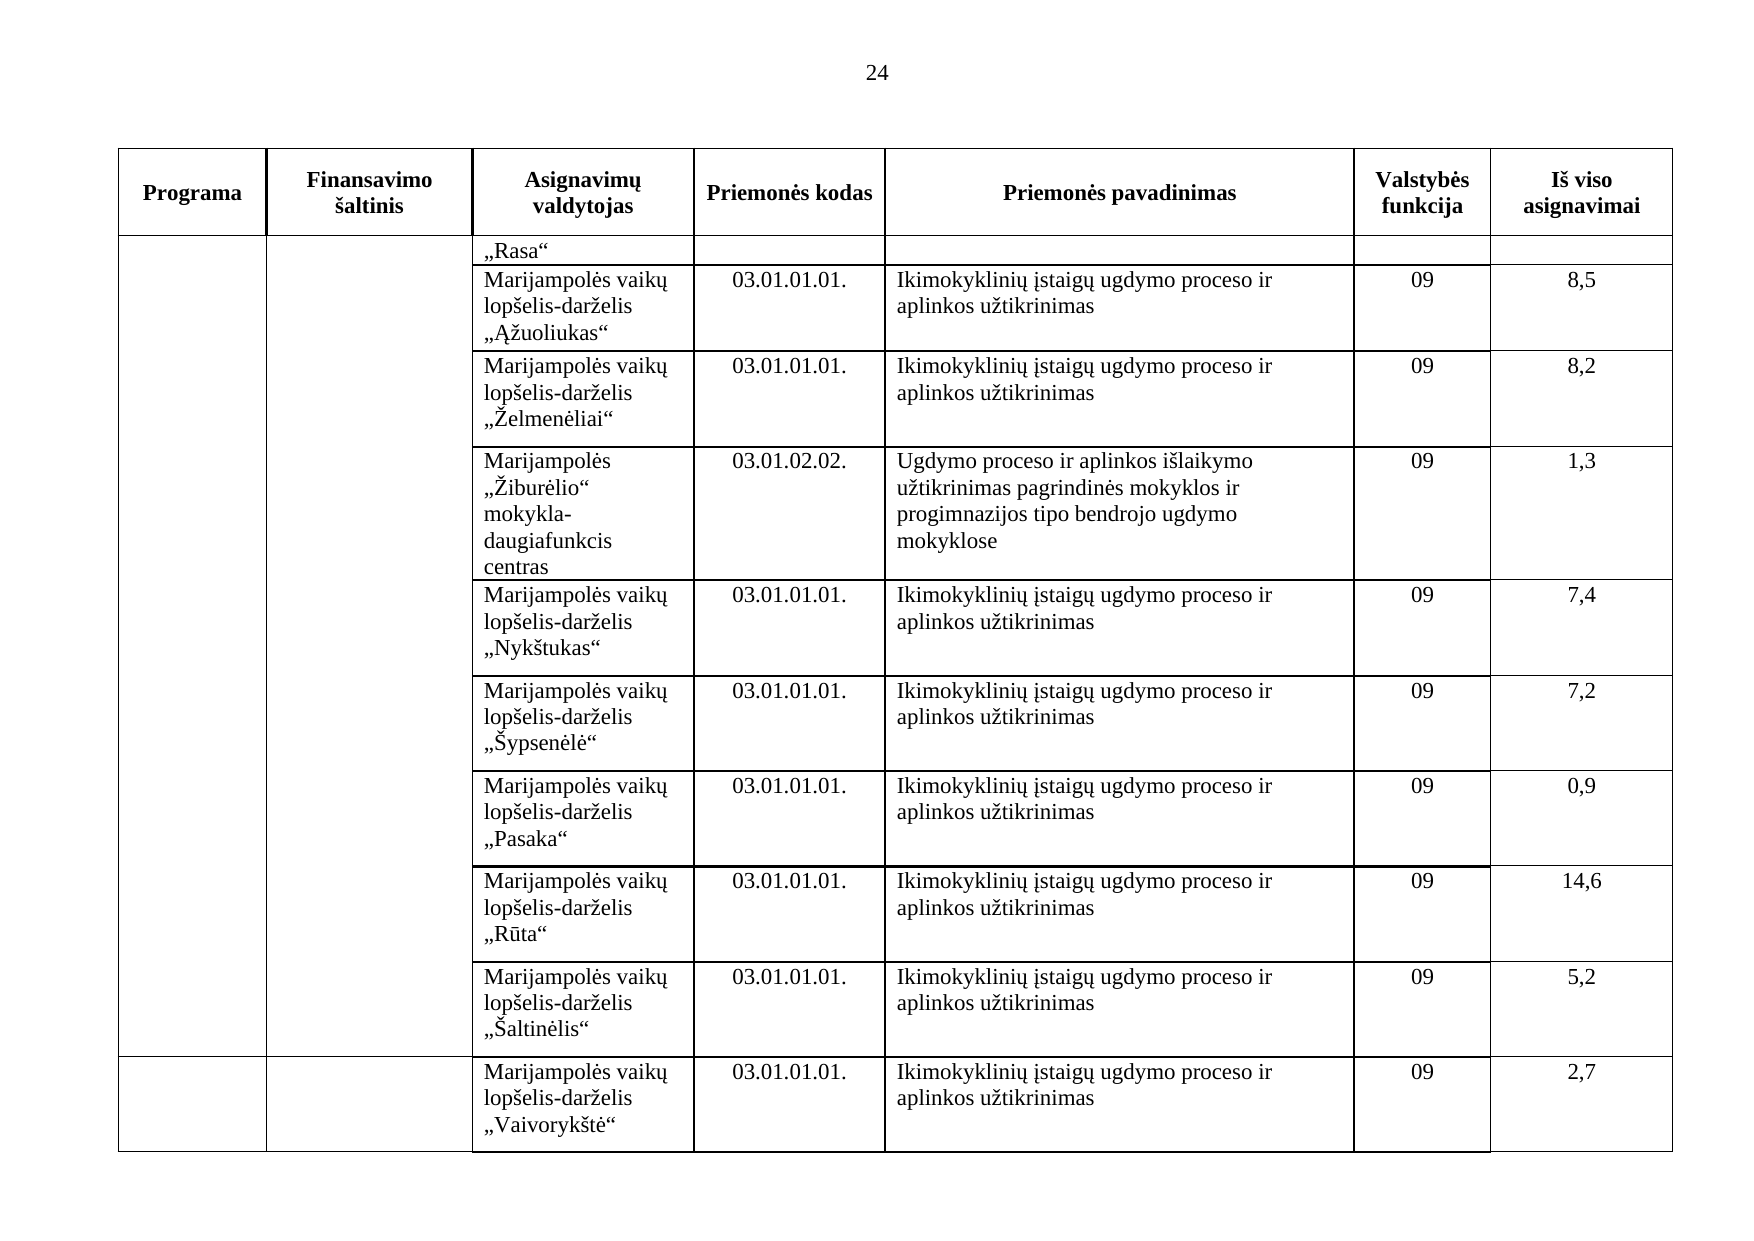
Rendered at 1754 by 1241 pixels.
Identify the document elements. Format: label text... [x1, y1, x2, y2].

table_header Iš viso asignavimai [1491, 149, 1672, 235]
table_cell 03.01.01.01. [695, 677, 884, 770]
table_cell [119, 1057, 266, 1151]
table_cell [1355, 236, 1490, 264]
table_cell 09 [1355, 266, 1490, 350]
table_header Programa [119, 149, 265, 235]
table_cell 03.01.01.01. [695, 868, 884, 961]
table_cell Ikimokyklinių įstaigų ugdymo proceso ir aplinkos užtikrinimas [886, 266, 1353, 350]
table_cell [1491, 236, 1672, 264]
table_cell Ugdymo proceso ir aplinkos išlaikymo užtikrinimas pagrindinės mokyklos ir progimnazijos tipo bendrojo ugdymo mokyklose [886, 448, 1353, 579]
table_cell 03.01.01.01. [695, 266, 884, 350]
table_cell Marijampolės vaikų lopšelis-darželis „Želmenėliai“ [473, 352, 693, 446]
table_cell 09 [1355, 581, 1490, 675]
table_cell 7,4 [1491, 580, 1672, 675]
table_header Finansavimo šaltinis [268, 149, 471, 235]
table_cell 8,2 [1491, 351, 1672, 446]
table_cell 03.01.01.01. [695, 352, 884, 446]
table_cell 2,7 [1491, 1057, 1672, 1151]
table_cell „Rasa“ [473, 236, 693, 264]
table_cell Ikimokyklinių įstaigų ugdymo proceso ir aplinkos užtikrinimas [886, 868, 1353, 961]
table_cell [886, 236, 1353, 264]
table_cell 09 [1355, 963, 1490, 1056]
table_cell Ikimokyklinių įstaigų ugdymo proceso ir aplinkos užtikrinimas [886, 1058, 1353, 1151]
table_cell Ikimokyklinių įstaigų ugdymo proceso ir aplinkos užtikrinimas [886, 963, 1353, 1056]
table_cell Ikimokyklinių įstaigų ugdymo proceso ir aplinkos užtikrinimas [886, 772, 1353, 865]
table_cell Marijampolės vaikų lopšelis-darželis „Vaivorykštė“ [473, 1058, 693, 1151]
table_cell Marijampolės vaikų lopšelis-darželis „Šypsenėlė“ [473, 677, 693, 770]
table_cell [267, 1057, 472, 1151]
table_header Asignavimų valdytojas [474, 149, 693, 235]
table_cell 03.01.02.02. [695, 448, 884, 579]
table_cell [267, 236, 472, 1056]
table_cell 09 [1355, 1058, 1490, 1151]
table_cell Marijampolės vaikų lopšelis-darželis „Nykštukas“ [473, 581, 693, 675]
table_cell Ikimokyklinių įstaigų ugdymo proceso ir aplinkos užtikrinimas [886, 352, 1353, 446]
table_header Priemonės kodas [695, 149, 884, 235]
table_cell Ikimokyklinių įstaigų ugdymo proceso ir aplinkos užtikrinimas [886, 581, 1353, 675]
table_cell 5,2 [1491, 962, 1672, 1056]
table_cell [119, 236, 266, 1056]
table_cell 14,6 [1491, 866, 1672, 961]
table_cell 03.01.01.01. [695, 1058, 884, 1151]
table_cell Marijampolės „Žiburėlio“ mokykla-daugiafunkcis centras [473, 448, 693, 579]
table_cell Marijampolės vaikų lopšelis-darželis „Šaltinėlis“ [473, 963, 693, 1056]
table_cell 8,5 [1491, 265, 1672, 350]
table_header Priemonės pavadinimas [886, 149, 1353, 235]
table_header Valstybės funkcija [1355, 149, 1490, 235]
table_cell 09 [1355, 868, 1490, 961]
table_cell 09 [1355, 772, 1490, 865]
table_cell 09 [1355, 352, 1490, 446]
table_cell 7,2 [1491, 676, 1672, 770]
table_cell Ikimokyklinių įstaigų ugdymo proceso ir aplinkos užtikrinimas [886, 677, 1353, 770]
table_cell Marijampolės vaikų lopšelis-darželis „Pasaka“ [473, 772, 693, 865]
table_cell 03.01.01.01. [695, 581, 884, 675]
table_cell [695, 236, 884, 264]
table_cell Marijampolės vaikų lopšelis-darželis „Rūta“ [473, 868, 693, 961]
table_cell 0,9 [1491, 771, 1672, 865]
table_cell 09 [1355, 448, 1490, 579]
table_cell Marijampolės vaikų lopšelis-darželis „Ąžuoliukas“ [473, 266, 693, 350]
table_cell 1,3 [1491, 447, 1672, 579]
table_cell 09 [1355, 677, 1490, 770]
table_cell 03.01.01.01. [695, 772, 884, 865]
table_cell 03.01.01.01. [695, 963, 884, 1056]
